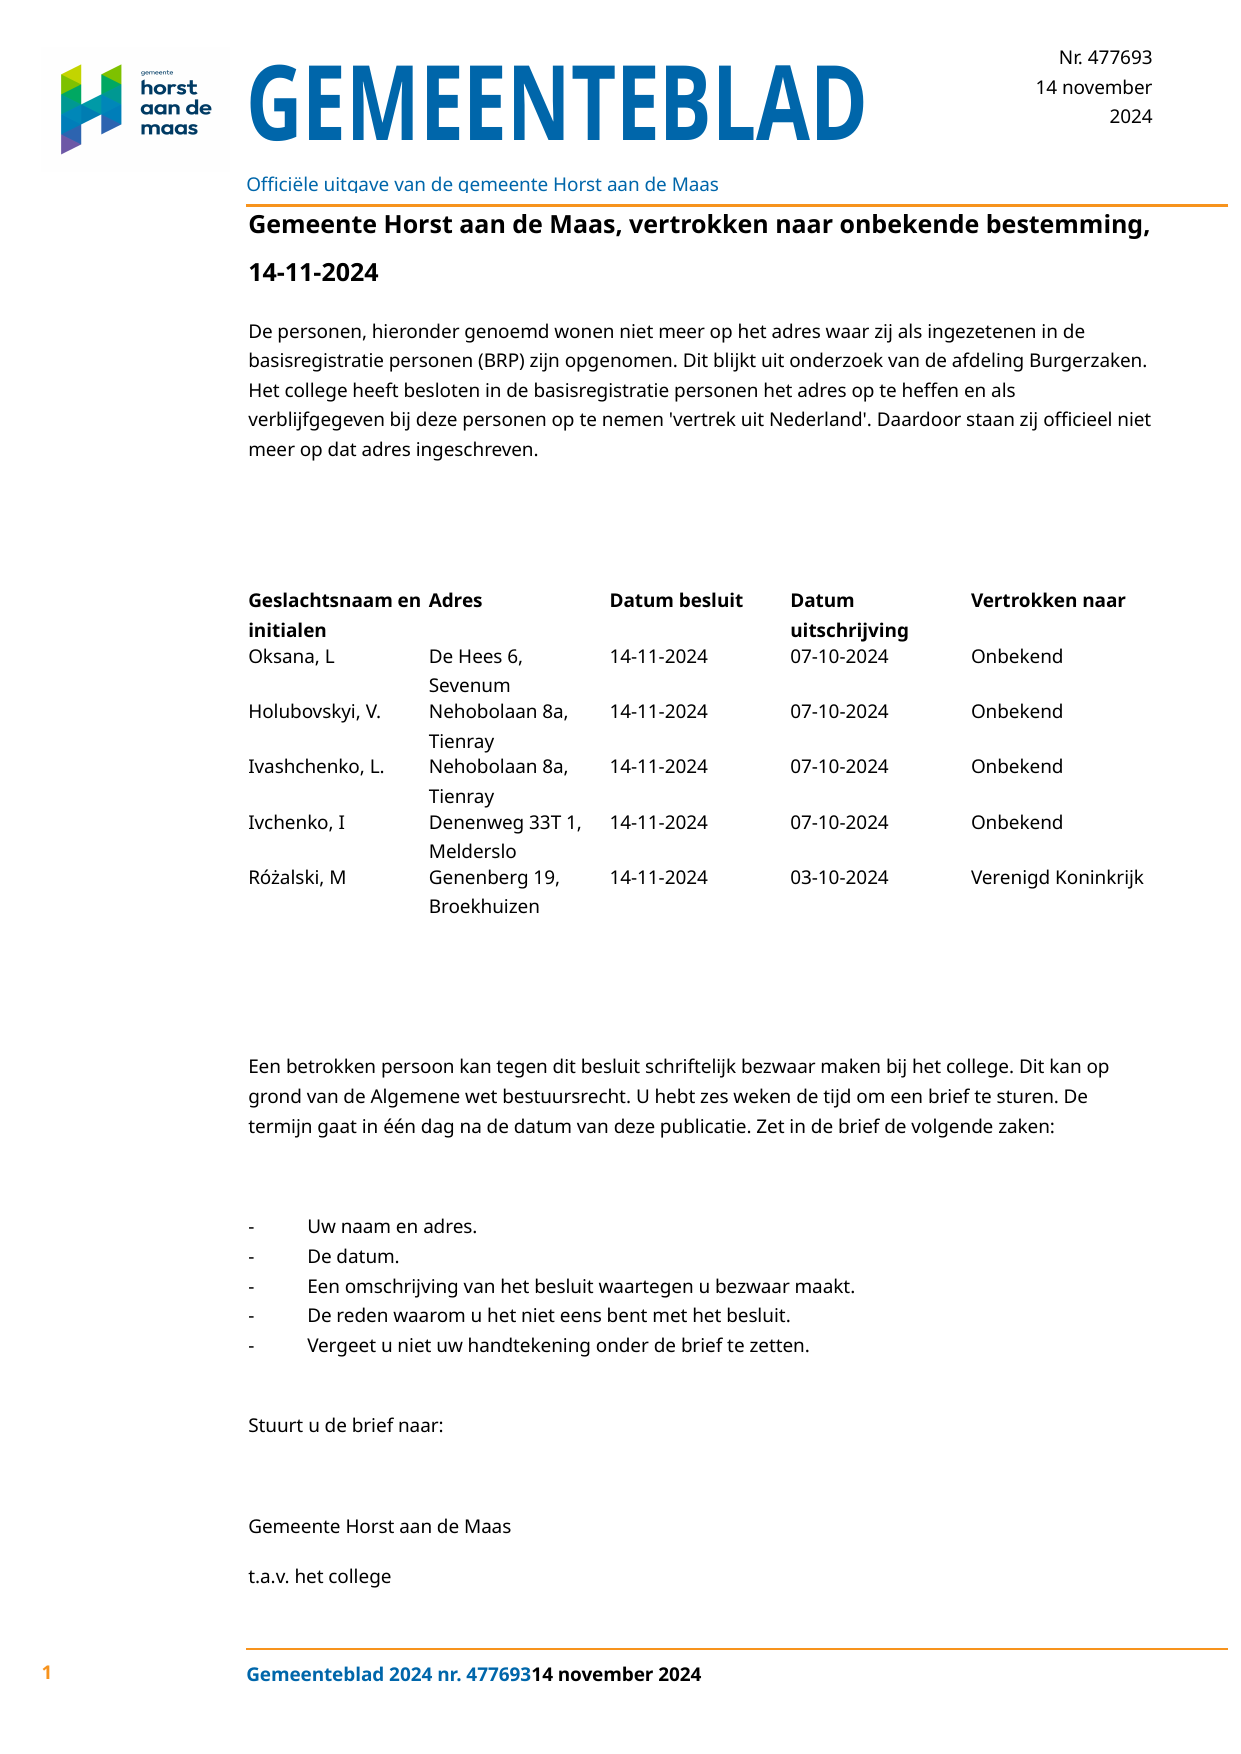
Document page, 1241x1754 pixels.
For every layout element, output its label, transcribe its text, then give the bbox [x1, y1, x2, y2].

table_cell [549, 974, 700, 1000]
table_cell Nehobolaan 8a, Tienray [429, 698, 609, 753]
table_cell Nehobolaan 8a, Tienray [429, 754, 609, 809]
text Gemeente Horst aan de Maas, vertrokken naar onbekende bestemming, 14-11-2024 [248, 207, 1152, 288]
text t.a.v. het college [248, 1563, 1152, 1589]
table_header Geslachtsnaam en initialen [248, 588, 429, 643]
table_cell Onbekend [971, 643, 1152, 698]
list De reden waarom u het niet eens bent met het besluit. [248, 1302, 1152, 1328]
list Een omschrijving van het besluit waartegen u bezwaar maakt. [248, 1273, 1152, 1298]
table_cell 07-10-2024 [790, 754, 971, 809]
table_cell Denenweg 33T 1, Melderslo [429, 809, 609, 864]
list Uw naam en adres. [248, 1214, 1152, 1239]
table_cell Genenberg 19, Broekhuizen [429, 864, 609, 919]
text Een betrokken persoon kan tegen dit besluit schriftelijk bezwaar maken bij het college. Dit kan op grond van de Algemene wet bestuursrecht. U hebt zes weken de tijd om een brief te sturen. De termijn gaat in één dag na de datum van deze publicatie. Zet in de brief de volgende zaken: [248, 1054, 1152, 1138]
table_cell De Hees 6, Sevenum [429, 643, 609, 698]
text Stuurt u de brief naar: [248, 1412, 1152, 1438]
table_cell Onbekend [971, 754, 1152, 809]
table_cell 07-10-2024 [790, 809, 971, 864]
picture [41, 47, 231, 172]
table_cell 07-10-2024 [790, 643, 971, 698]
table_header [549, 949, 700, 974]
table_cell Różalski, M [248, 864, 429, 919]
table_cell Ivashchenko, L. [248, 754, 429, 809]
table_header Datum uitschrijving [790, 588, 971, 643]
table_cell Onbekend [971, 809, 1152, 864]
table_cell 14-11-2024 [609, 809, 790, 864]
table_cell 03-10-2024 [790, 864, 971, 919]
table_cell 07-10-2024 [790, 698, 971, 753]
text De personen, hieronder genoemd wonen niet meer op het adres waar zij als ingezetenen in de basisregistratie personen (BRP) zijn opgenomen. Dit blijkt uit onderzoek van de afdeling Burgerzaken. Het college heeft besloten in de basisregistratie personen het adres op te heffen en als verblijfgegeven bij deze personen op te nemen 'vertrek uit Nederland'. Daardoor staan zij officieel niet meer op dat adres ingeschreven. [248, 318, 1152, 462]
table_cell Oksana, L [248, 643, 429, 698]
table_cell [399, 974, 549, 1000]
list Vergeet u niet uw handtekening onder de brief te zetten. [248, 1332, 1152, 1358]
table_cell [248, 920, 429, 945]
table_cell 14-11-2024 [609, 754, 790, 809]
table_cell 14-11-2024 [609, 643, 790, 698]
table_cell [790, 920, 971, 945]
table_cell Onbekend [971, 698, 1152, 753]
table_cell [609, 920, 790, 945]
table_cell [248, 974, 398, 1000]
table_cell Verenigd Koninkrijk [971, 864, 1152, 919]
table_cell 14-11-2024 [609, 698, 790, 753]
table_header [399, 949, 549, 974]
table_cell 14-11-2024 [609, 864, 790, 919]
text Gemeente Horst aan de Maas [248, 1513, 1152, 1538]
table_cell [971, 920, 1152, 945]
table_cell Holubovskyi, V. [248, 698, 429, 753]
table_header [248, 949, 398, 974]
table_header Datum besluit [609, 588, 790, 643]
table_header Vertrokken naar [971, 588, 1152, 643]
table_cell [429, 920, 609, 945]
table_header Adres [429, 588, 609, 643]
list De datum. [248, 1243, 1152, 1269]
table_cell Ivchenko, I [248, 809, 429, 864]
